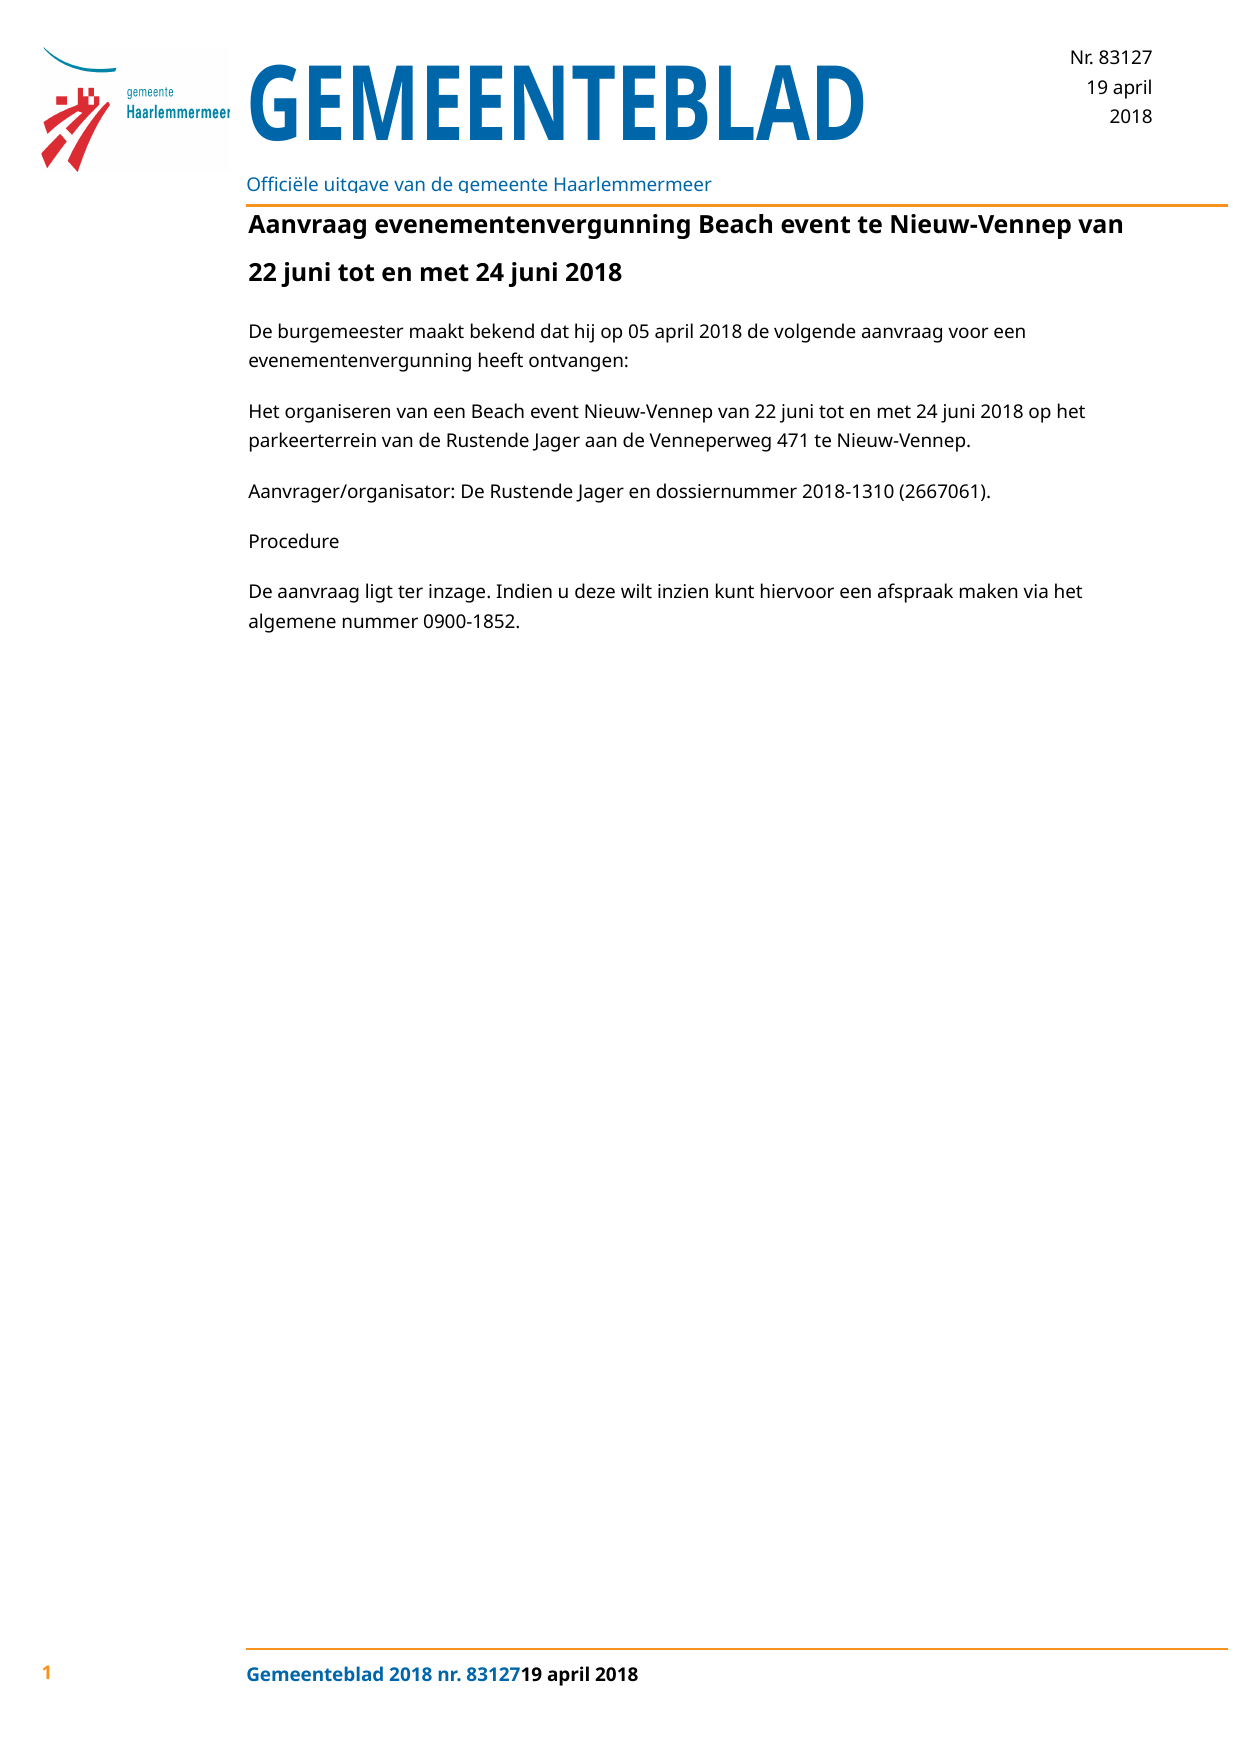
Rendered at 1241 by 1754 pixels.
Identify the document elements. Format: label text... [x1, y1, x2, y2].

text Procedure [248, 528, 1152, 554]
text De aanvraag ligt ter inzage. Indien u deze wilt inzien kunt hiervoor een afspraak maken via het algemene nummer 0900-1852. [248, 579, 1152, 634]
text De burgemeester maakt bekend dat hij op 05 april 2018 de volgende aanvraag voor een evenementenvergunning heeft ontvangen: [248, 318, 1152, 373]
picture [41, 47, 231, 172]
text Aanvrager/organisator: De Rustende Jager en dossiernummer 2018-1310 (2667061). [248, 478, 1152, 504]
text Aanvraag evenementenvergunning Beach event te Nieuw-Vennep van 22 juni tot en met 24 juni 2018 [248, 207, 1152, 288]
text Het organiseren van een Beach event Nieuw-Vennep van 22 juni tot en met 24 juni 2018 op het parkeerterrein van de Rustende Jager aan de Venneperweg 471 te Nieuw-Vennep. [248, 398, 1152, 453]
